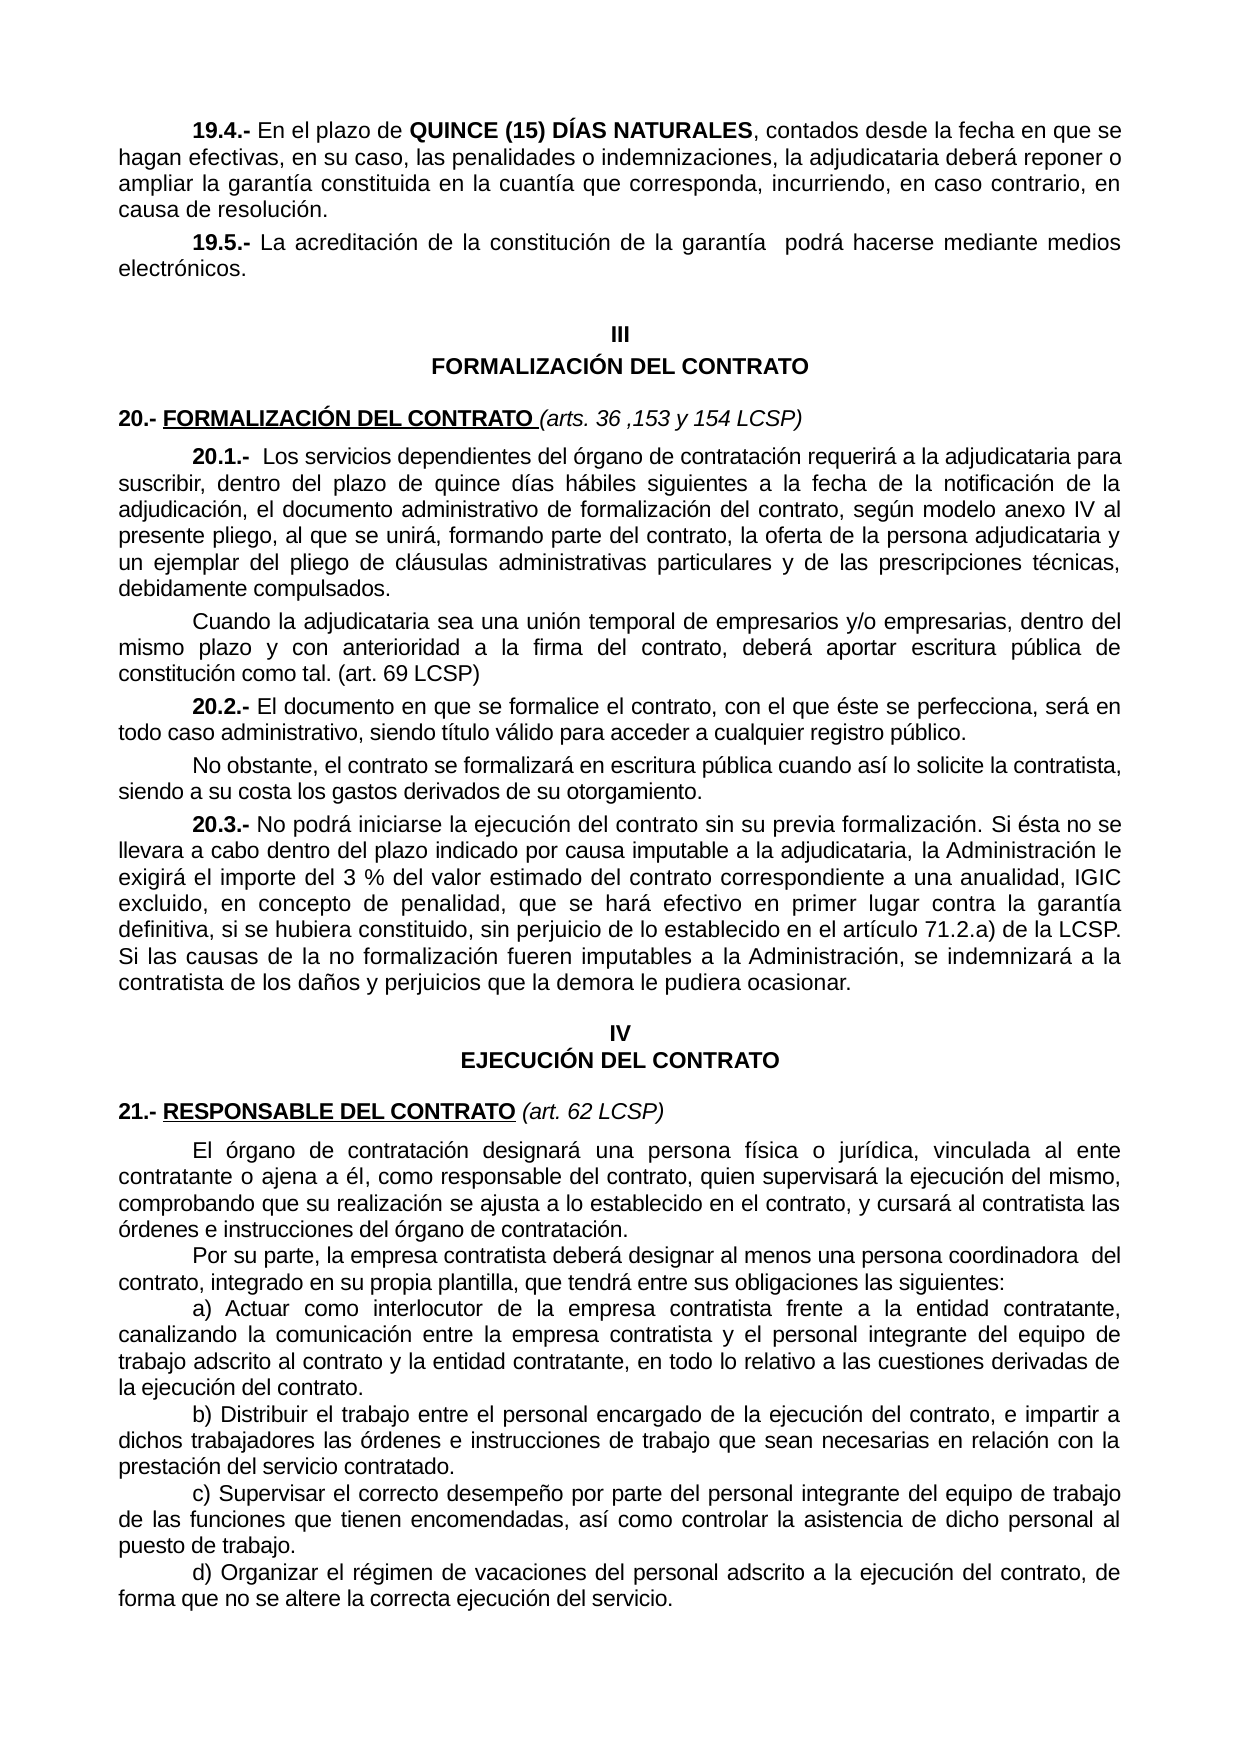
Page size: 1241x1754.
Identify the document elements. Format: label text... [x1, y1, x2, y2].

text a) Actuar como interlocutor de la empresa contratista frente a la entidad contratante, canalizando la comunicación entre la empresa contratista y el personal integrante del equipo de trabajo adscrito al contrato y la entidad contratante, en todo lo relativo a las cuestiones derivadas de la ejecución del contrato. [118, 1295, 1122, 1401]
text FORMALIZACIÓN DEL CONTRATO [118, 353, 1122, 379]
text EJECUCIÓN DEL CONTRATO [118, 1047, 1122, 1073]
text 21.- RESPONSABLE DEL CONTRATO (art. 62 LCSP) [118, 1098, 1122, 1124]
text El órgano de contratación designará una persona física o jurídica, vinculada al ente contratante o ajena a él, como responsable del contrato, quien supervisará la ejecución del mismo, comprobando que su realización se ajusta a lo establecido en el contrato, y cursará al contratista las órdenes e instrucciones del órgano de contratación. [118, 1137, 1122, 1242]
text d) Organizar el régimen de vacaciones del personal adscrito a la ejecución del contrato, de forma que no se altere la correcta ejecución del servicio. [118, 1559, 1122, 1611]
text 20.- FORMALIZACIÓN DEL CONTRATO (arts. 36 ,153 y 154 LCSP) [118, 404, 1122, 431]
text Cuando la adjudicataria sea una unión temporal de empresarios y/o empresarias, dentro del mismo plazo y con anterioridad a la firma del contrato, deberá aportar escritura pública de constitución como tal. (art. 69 LCSP) [118, 608, 1122, 687]
text No obstante, el contrato se formalizará en escritura pública cuando así lo solicite la contratista, siendo a su costa los gastos derivados de su otorgamiento. [118, 752, 1122, 805]
text 20.3.- No podrá iniciarse la ejecución del contrato sin su previa formalización. Si ésta no se llevara a cabo dentro del plazo indicado por causa imputable a la adjudicataria, la Administración le exigirá el importe del 3 % del valor estimado del contrato correspondiente a una anualidad, IGIC excluido, en concepto de penalidad, que se hará efectivo en primer lugar contra la garantía definitiva, si se hubiera constituido, sin perjuicio de lo establecido en el artículo 71.2.a) de la LCSP. Si las causas de la no formalización fueren imputables a la Administración, se indemnizará a la contratista de los daños y perjuicios que la demora le pudiera ocasionar. [118, 811, 1122, 995]
text 19.5.- La acreditación de la constitución de la garantía podrá hacerse mediante medios electrónicos. [118, 229, 1122, 282]
text 20.1.- Los servicios dependientes del órgano de contratación requerirá a la adjudicataria para suscribir, dentro del plazo de quince días hábiles siguientes a la fecha de la notificación de la adjudicación, el documento administrativo de formalización del contrato, según modelo anexo IV al presente pliego, al que se unirá, formando parte del contrato, la oferta de la persona adjudicataria y un ejemplar del pliego de cláusulas administrativas particulares y de las prescripciones técnicas, debidamente compulsados. [118, 443, 1122, 601]
text b) Distribuir el trabajo entre el personal encargado de la ejecución del contrato, e impartir a dichos trabajadores las órdenes e instrucciones de trabajo que sean necesarias en relación con la prestación del servicio contratado. [118, 1401, 1122, 1479]
text Por su parte, la empresa contratista deberá designar al menos una persona coordinadora del contrato, integrado en su propia plantilla, que tendrá entre sus obligaciones las siguientes: [118, 1242, 1122, 1295]
text III [118, 321, 1122, 347]
text IV [118, 1020, 1122, 1047]
text 20.2.- El documento en que se formalice el contrato, con el que éste se perfecciona, será en todo caso administrativo, siendo título válido para acceder a cualquier registro público. [118, 693, 1122, 746]
text c) Supervisar el correcto desempeño por parte del personal integrante del equipo de trabajo de las funciones que tienen encomendadas, así como controlar la asistencia de dicho personal al puesto de trabajo. [118, 1479, 1122, 1559]
text 19.4.- En el plazo de QUINCE (15) DÍAS NATURALES, contados desde la fecha en que se hagan efectivas, en su caso, las penalidades o indemnizaciones, la adjudicataria deberá reponer o ampliar la garantía constituida en la cuantía que corresponda, incurriendo, en caso contrario, en causa de resolución. [118, 117, 1122, 223]
